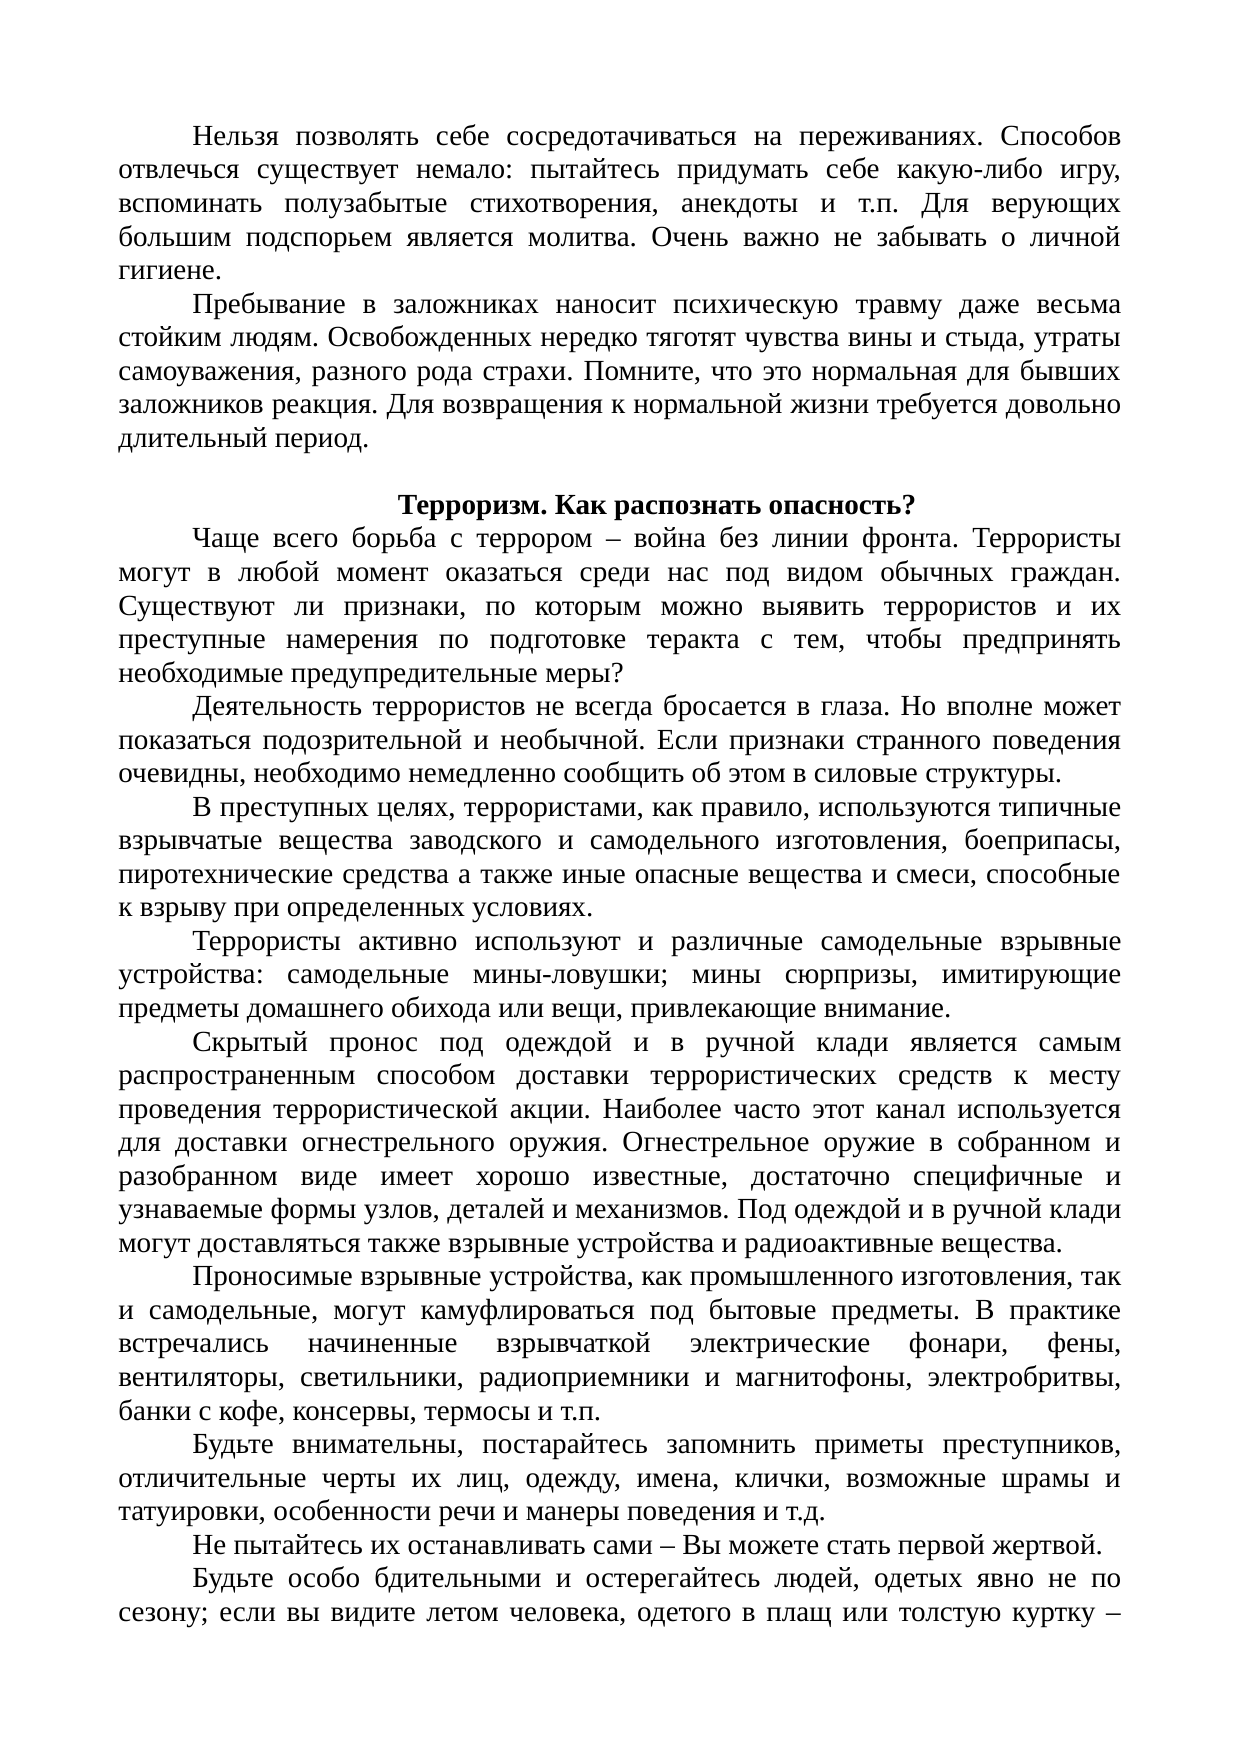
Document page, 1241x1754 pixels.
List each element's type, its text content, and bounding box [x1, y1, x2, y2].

text Террористы активно используют и различные самодельные взрывные устройства: самодельные мины-ловушки; мины сюрпризы, имитирующие предметы домашнего обихода или вещи, привлекающие внимание. [118, 923, 1122, 1024]
text В преступных целях, террористами, как правило, используются типичные взрывчатые вещества заводского и самодельного изготовления, боеприпасы, пиротехнические средства а также иные опасные вещества и смеси, способные к взрыву при определенных условиях. [118, 789, 1122, 923]
text Чаще всего борьба с террором – война без линии фронта. Террористы могут в любой момент оказаться среди нас под видом обычных граждан. Существуют ли признаки, по которым можно выявить террористов и их преступные намерения по подготовке теракта с тем, чтобы предпринять необходимые предупредительные меры? [118, 521, 1122, 688]
text Терроризм. Как распознать опасность? [118, 487, 1122, 521]
text Не пытайтесь их останавливать сами – Вы можете стать первой жертвой. [118, 1527, 1122, 1560]
text Проносимые взрывные устройства, как промышленного изготовления, так и самодельные, могут камуфлироваться под бытовые предметы. В практике встречались начиненные взрывчаткой электрические фонари, фены, вентиляторы, светильники, радиоприемники и магнитофоны, электробритвы, банки с кофе, консервы, термосы и т.п. [118, 1258, 1122, 1426]
text Пребывание в заложниках наносит психическую травму даже весьма стойким людям. Освобожденных нередко тяготят чувства вины и стыда, утраты самоуважения, разного рода страхи. Помните, что это нормальная для бывших заложников реакция. Для возвращения к нормальной жизни требуется довольно длительный период. [118, 286, 1122, 453]
text Деятельность террористов не всегда бросается в глаза. Но вполне может показаться подозрительной и необычной. Если признаки странного поведения очевидны, необходимо немедленно сообщить об этом в силовые структуры. [118, 688, 1122, 789]
text Скрытый пронос под одеждой и в ручной клади является самым распространенным способом доставки террористических средств к месту проведения террористической акции. Наиболее часто этот канал используется для доставки огнестрельного оружия. Огнестрельное оружие в собранном и разобранном виде имеет хорошо известные, достаточно специфичные и узнаваемые формы узлов, деталей и механизмов. Под одеждой и в ручной клади могут доставляться также взрывные устройства и радиоактивные вещества. [118, 1024, 1122, 1258]
text Нельзя позволять себе сосредотачиваться на переживаниях. Способов отвлечься существует немало: пытайтесь придумать себе какую-либо игру, вспоминать полузабытые стихотворения, анекдоты и т.п. Для верующих большим подспорьем является молитва. Очень важно не забывать о личной гигиене. [118, 118, 1122, 286]
text Будьте внимательны, постарайтесь запомнить приметы преступников, отличительные черты их лиц, одежду, имена, клички, возможные шрамы и татуировки, особенности речи и манеры поведения и т.д. [118, 1426, 1122, 1527]
text Будьте особо бдительными и остерегайтесь людей, одетых явно не по сезону; если вы видите летом человека, одетого в плащ или толстую куртку – [118, 1560, 1122, 1627]
